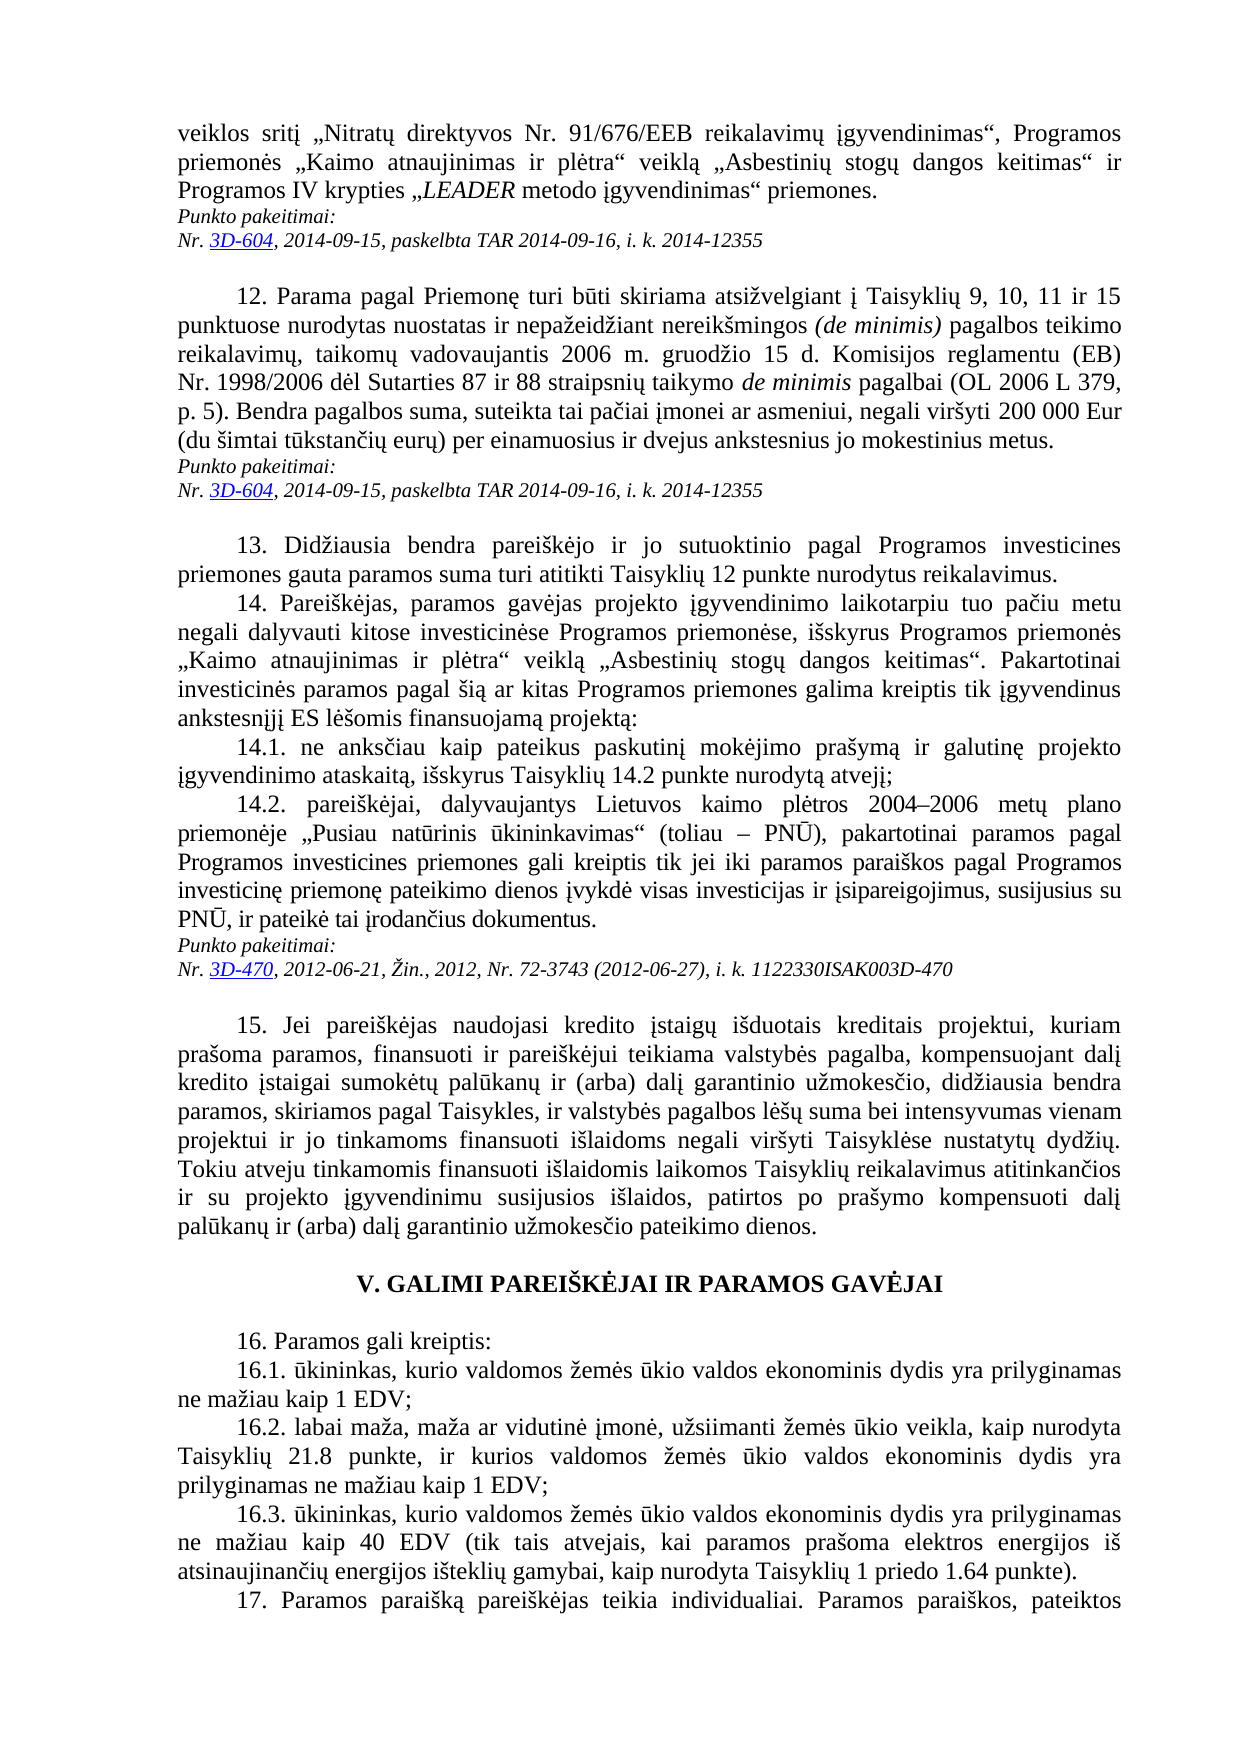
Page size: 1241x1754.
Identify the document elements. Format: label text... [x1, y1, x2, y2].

text Nr. 3D-604, 2014-09-15, paskelbta TAR 2014-09-16, i. k. 2014-12355 [177, 478, 1122, 502]
text 14.1. ne anksčiau kaip pateikus paskutinį mokėjimo prašymą ir galutinę projekto įgyvendinimo ataskaitą, išskyrus Taisyklių 14.2 punkte nurodytą atvejį; [177, 732, 1122, 789]
text 15. Jei pareiškėjas naudojasi kredito įstaigų išduotais kreditais projektui, kuriam prašoma paramos, finansuoti ir pareiškėjui teikiama valstybės pagalba, kompensuojant dalį kredito įstaigai sumokėtų palūkanų ir (arba) dalį garantinio užmokesčio, didžiausia bendra paramos, skiriamos pagal Taisykles, ir valstybės pagalbos lėšų suma bei intensyvumas vienam projektui ir jo tinkamoms finansuoti išlaidoms negali viršyti Taisyklėse nustatytų dydžių. Tokiu atveju tinkamomis finansuoti išlaidomis laikomos Taisyklių reikalavimus atitinkančios ir su projekto įgyvendinimu susijusios išlaidos, patirtos po prašymo kompensuoti dalį palūkanų ir (arba) dalį garantinio užmokesčio pateikimo dienos. [177, 1010, 1122, 1240]
text Punkto pakeitimai: [177, 454, 1122, 478]
text veiklos sritį „Nitratų direktyvos Nr. 91/676/EEB reikalavimų įgyvendinimas“, Programos priemonės „Kaimo atnaujinimas ir plėtra“ veiklą „Asbestinių stogų dangos keitimas“ ir Programos IV krypties „LEADER metodo įgyvendinimas“ priemones. [177, 118, 1122, 204]
text Nr. 3D-470, 2012-06-21, Žin., 2012, Nr. 72-3743 (2012-06-27), i. k. 1122330ISAK003D-470 [177, 957, 1122, 981]
text 14. Pareiškėjas, paramos gavėjas projekto įgyvendinimo laikotarpiu tuo pačiu metu negali dalyvauti kitose investicinėse Programos priemonėse, išskyrus Programos priemonės „Kaimo atnaujinimas ir plėtra“ veiklą „Asbestinių stogų dangos keitimas“. Pakartotinai investicinės paramos pagal šią ar kitas Programos priemones galima kreiptis tik įgyvendinus ankstesnįjį ES lėšomis finansuojamą projektą: [177, 588, 1122, 732]
text 16.1. ūkininkas, kurio valdomos žemės ūkio valdos ekonominis dydis yra prilyginamas ne mažiau kaip 1 EDV; [177, 1355, 1122, 1412]
text Punkto pakeitimai: [177, 933, 1122, 957]
text 16. Paramos gali kreiptis: [177, 1326, 1122, 1355]
text 13. Didžiausia bendra pareiškėjo ir jo sutuoktinio pagal Programos investicines priemones gauta paramos suma turi atitikti Taisyklių 12 punkte nurodytus reikalavimus. [177, 531, 1122, 588]
text Nr. 3D-604, 2014-09-15, paskelbta TAR 2014-09-16, i. k. 2014-12355 [177, 228, 1122, 252]
text Punkto pakeitimai: [177, 204, 1122, 228]
text 16.2. labai maža, maža ar vidutinė įmonė, užsiimanti žemės ūkio veikla, kaip nurodyta Taisyklių 21.8 punkte, ir kurios valdomos žemės ūkio valdos ekonominis dydis yra prilyginamas ne mažiau kaip 1 EDV; [177, 1412, 1122, 1499]
text 12. Parama pagal Priemonę turi būti skiriama atsižvelgiant į Taisyklių 9, 10, 11 ir 15 punktuose nurodytas nuostatas ir nepažeidžiant nereikšmingos (de minimis) pagalbos teikimo reikalavimų, taikomų vadovaujantis 2006 m. gruodžio 15 d. Komisijos reglamentu (EB) Nr. 1998/2006 dėl Sutarties 87 ir 88 straipsnių taikymo de minimis pagalbai (OL 2006 L 379, p. 5). Bendra pagalbos suma, suteikta tai pačiai įmonei ar asmeniui, negali viršyti 200 000 Eur (du šimtai tūkstančių eurų) per einamuosius ir dvejus ankstesnius jo mokestinius metus. [177, 281, 1122, 454]
text V. GALIMI PAREIŠKĖJAI IR PARAMOS GAVĖJAI [177, 1269, 1122, 1297]
text 16.3. ūkininkas, kurio valdomos žemės ūkio valdos ekonominis dydis yra prilyginamas ne mažiau kaip 40 EDV (tik tais atvejais, kai paramos prašoma elektros energijos iš atsinaujinančių energijos išteklių gamybai, kaip nurodyta Taisyklių 1 priedo 1.64 punkte). [177, 1499, 1122, 1585]
text 14.2. pareiškėjai, dalyvaujantys Lietuvos kaimo plėtros 2004–2006 metų plano priemonėje „Pusiau natūrinis ūkininkavimas“ (toliau – PNŪ), pakartotinai paramos pagal Programos investicines priemones gali kreiptis tik jei iki paramos paraiškos pagal Programos investicinę priemonę pateikimo dienos įvykdė visas investicijas ir įsipareigojimus, susijusius su PNŪ, ir pateikė tai įrodančius dokumentus. [177, 789, 1122, 933]
text 17. Paramos paraišką pareiškėjas teikia individualiai. Paramos paraiškos, pateiktos [177, 1585, 1122, 1614]
